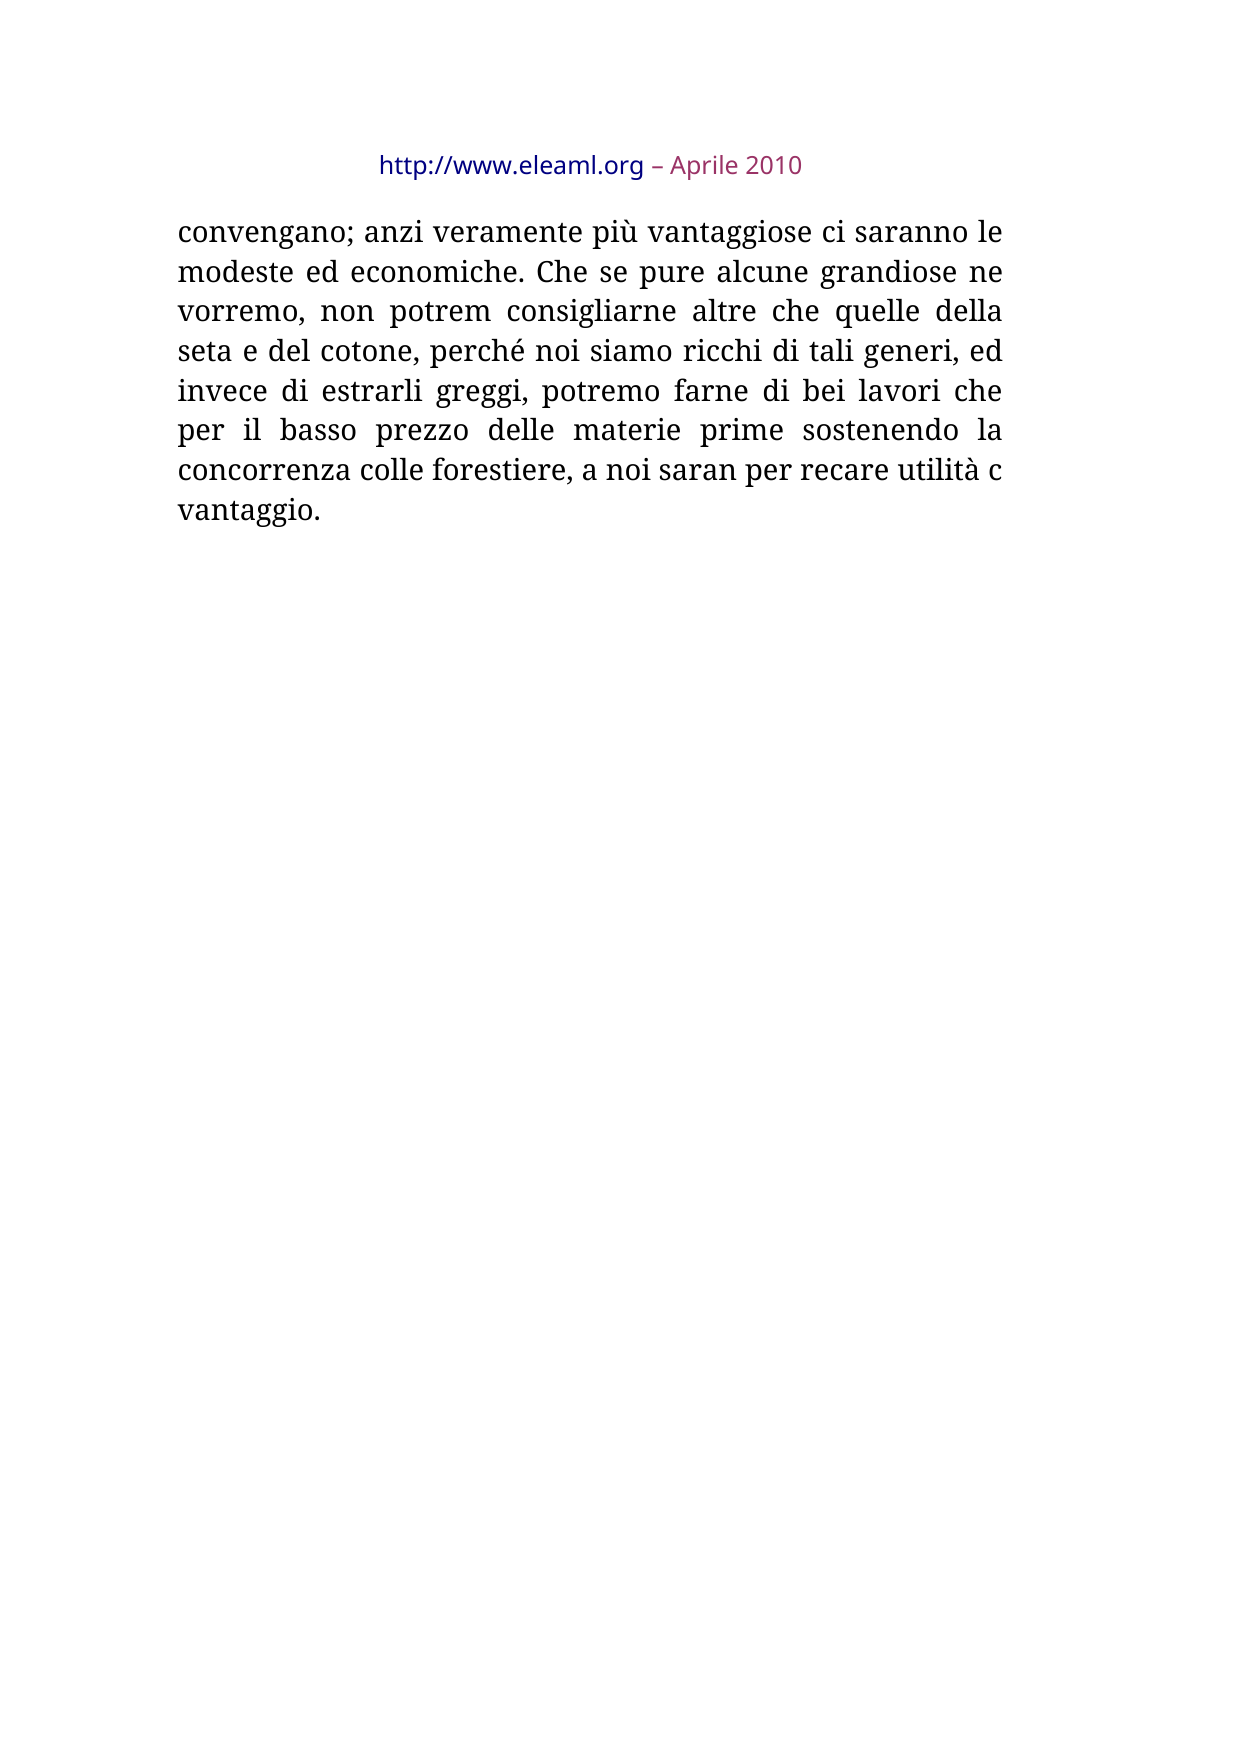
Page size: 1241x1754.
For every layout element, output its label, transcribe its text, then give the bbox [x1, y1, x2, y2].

text convengano; anzi veramente più vantaggiose ci saranno le modeste ed economiche. Che se pure alcune grandiose ne vorremo, non potrem consigliarne altre che quelle della seta e del cotone, perché noi siamo ricchi di tali generi, ed invece di estrarli greggi, potremo farne di bei lavori che per il basso prezzo delle materie prime sostenendo la concorrenza colle forestiere, a noi saran per recare utilità c vantaggio. [177, 211, 1004, 529]
